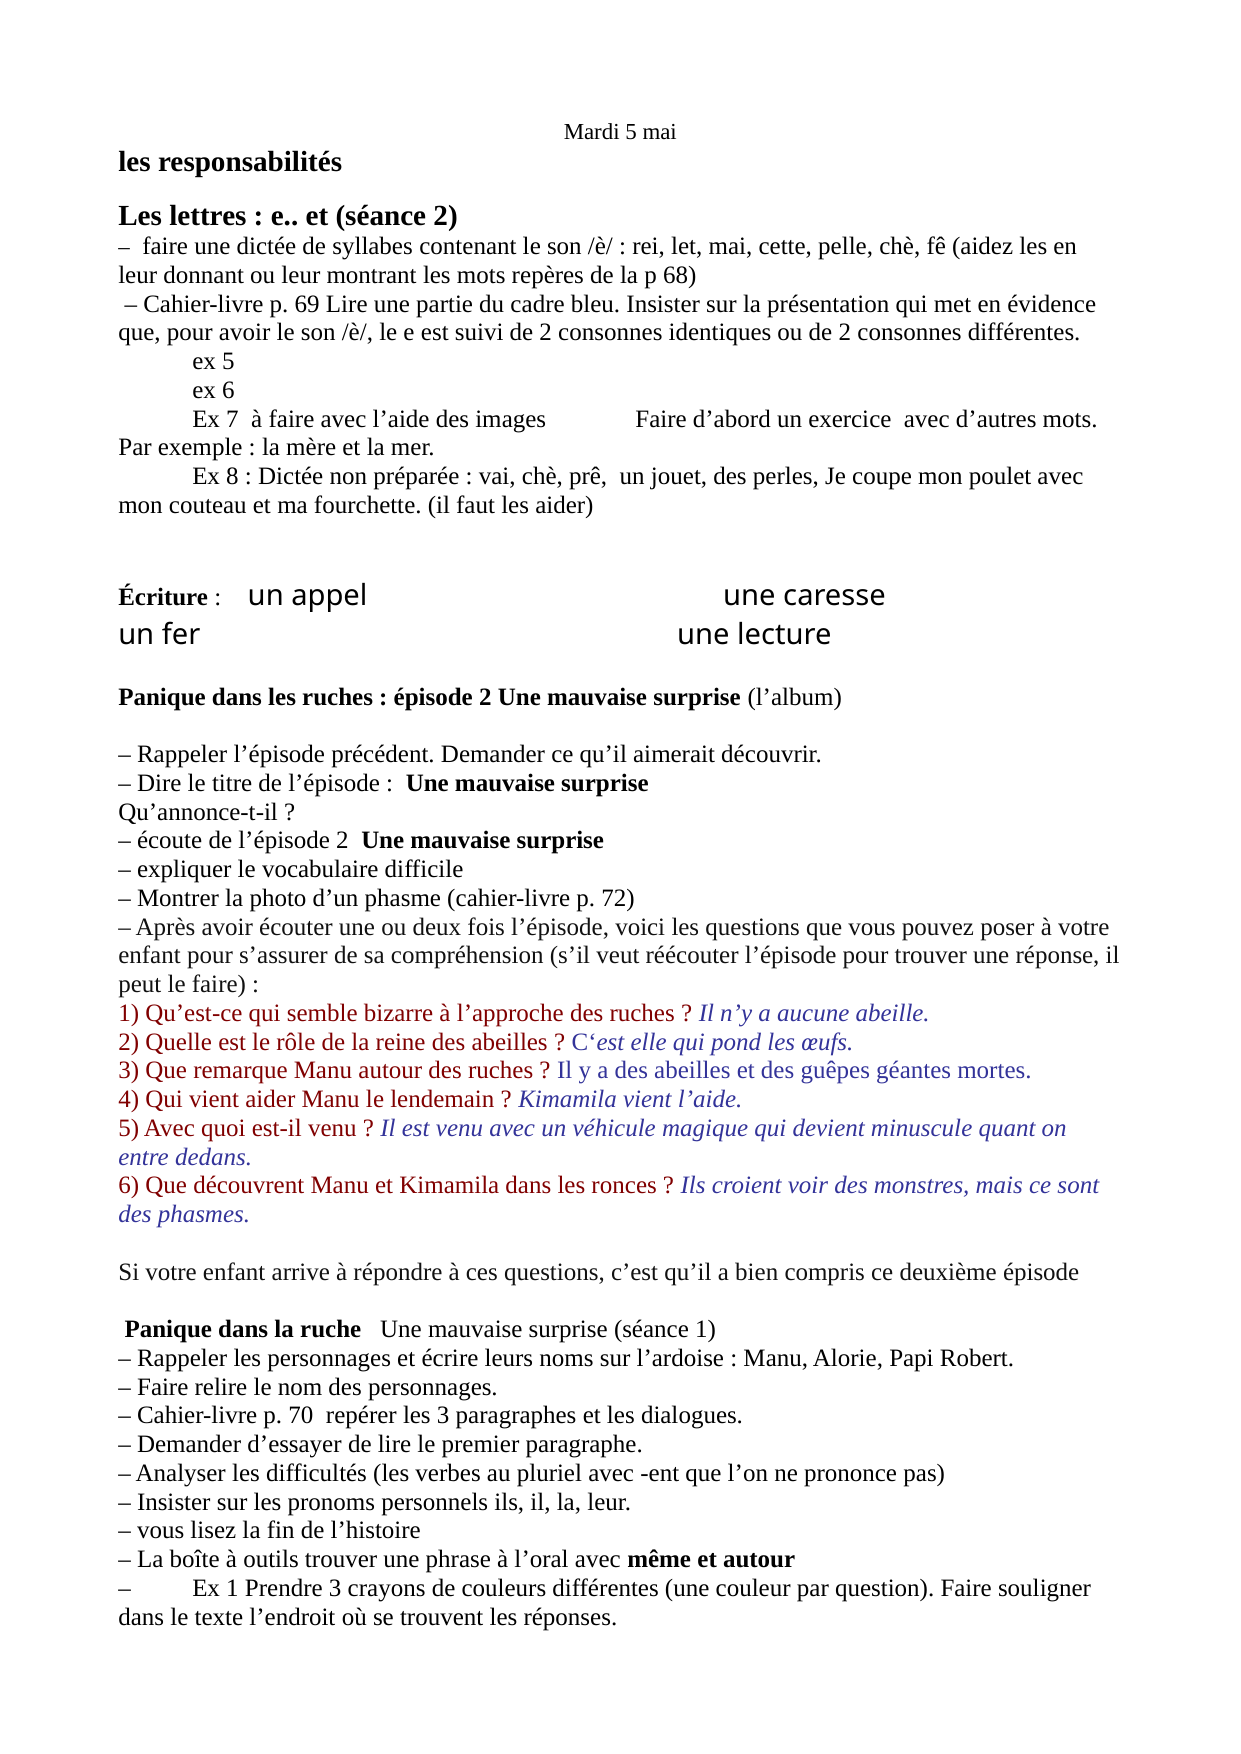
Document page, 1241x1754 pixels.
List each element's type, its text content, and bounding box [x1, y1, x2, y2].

text – faire une dictée de syllabes contenant le son /è/ : rei, let, mai, cette, pelle, chè, fê (aidez les en leur donnant ou leur montrant les mots repères de la p 68) [118, 231, 1122, 289]
text – Rappeler les personnages et écrire leurs noms sur l’ardoise : Manu, Alorie, Papi Robert. [118, 1343, 1122, 1372]
text Si votre enfant arrive à répondre à ces questions, c’est qu’il a bien compris ce deuxième épisode [118, 1257, 1122, 1286]
text – vous lisez la fin de l’histoire [118, 1516, 1122, 1544]
text – Cahier-livre p. 69 Lire une partie du cadre bleu. Insister sur la présentation qui met en évidence que, pour avoir le son /è/, le e est suivi de 2 consonnes identiques ou de 2 consonnes différentes. [118, 289, 1122, 346]
text – La boîte à outils trouver une phrase à l’oral avec même et autour [118, 1544, 1122, 1573]
text ex 6 [118, 375, 1122, 404]
text 6) Que découvrent Manu et Kimamila dans les ronces ? Ils croient voir des monstres, mais ce sont des phasmes. [118, 1171, 1122, 1228]
text – Demander d’essayer de lire le premier paragraphe. [118, 1429, 1122, 1458]
text un fer une lecture [118, 613, 1122, 653]
text – écoute de l’épisode 2 Une mauvaise surprise [118, 826, 1122, 854]
text – Dire le titre de l’épisode : Une mauvaise surprise [118, 768, 1122, 797]
text 1) Qu’est-ce qui semble bizarre à l’approche des ruches ? Il n’y a aucune abeille. [118, 998, 1122, 1027]
text Ex 8 : Dictée non préparée : vai, chè, prê, un jouet, des perles, Je coupe mon poulet avec mon couteau et ma fourchette. (il faut les aider) [118, 461, 1122, 519]
text – Après avoir écouter une ou deux fois l’épisode, voici les questions que vous pouvez poser à votre enfant pour s’assurer de sa compréhension (s’il veut réécouter l’épisode pour trouver une réponse, il peut le faire) : [118, 912, 1122, 998]
text Ex 7 à faire avec l’aide des images Faire d’abord un exercice avec d’autres mots. Par exemple : la mère et la mer. [118, 404, 1122, 461]
text 2) Quelle est le rôle de la reine des abeilles ? C‘est elle qui pond les œufs. [118, 1027, 1122, 1056]
text Les lettres : e.. et (séance 2) [118, 198, 1122, 231]
text Panique dans la ruche Une mauvaise surprise (séance 1) [118, 1314, 1122, 1343]
text – Ex 1 Prendre 3 crayons de couleurs différentes (une couleur par question). Faire souligner dans le texte l’endroit où se trouvent les réponses. [118, 1573, 1122, 1631]
text – Insister sur les pronoms personnels ils, il, la, leur. [118, 1487, 1122, 1516]
text Mardi 5 mai [118, 118, 1122, 144]
text – Montrer la photo d’un phasme (cahier-livre p. 72) [118, 883, 1122, 912]
text – Rappeler l’épisode précédent. Demander ce qu’il aimerait découvrir. [118, 739, 1122, 768]
text les responsabilités [118, 144, 1122, 178]
text – Analyser les difficultés (les verbes au pluriel avec -ent que l’on ne prononce pas) [118, 1458, 1122, 1487]
text 3) Que remarque Manu autour des ruches ? Il y a des abeilles et des guêpes géantes mortes. [118, 1056, 1122, 1084]
text – Cahier-livre p. 70 repérer les 3 paragraphes et les dialogues. [118, 1401, 1122, 1429]
text Panique dans les ruches : épisode 2 Une mauvaise surprise (l’album) [118, 682, 1122, 711]
text 4) Qui vient aider Manu le lendemain ? Kimamila vient l’aide. [118, 1084, 1122, 1113]
text Qu’annonce-t-il ? [118, 797, 1122, 826]
text Écriture : un appel une caresse [118, 574, 1122, 613]
text – expliquer le vocabulaire difficile [118, 854, 1122, 883]
text – Faire relire le nom des personnages. [118, 1372, 1122, 1401]
text ex 5 [118, 346, 1122, 375]
text 5) Avec quoi est-il venu ? Il est venu avec un véhicule magique qui devient minuscule quant on entre dedans. [118, 1113, 1122, 1171]
